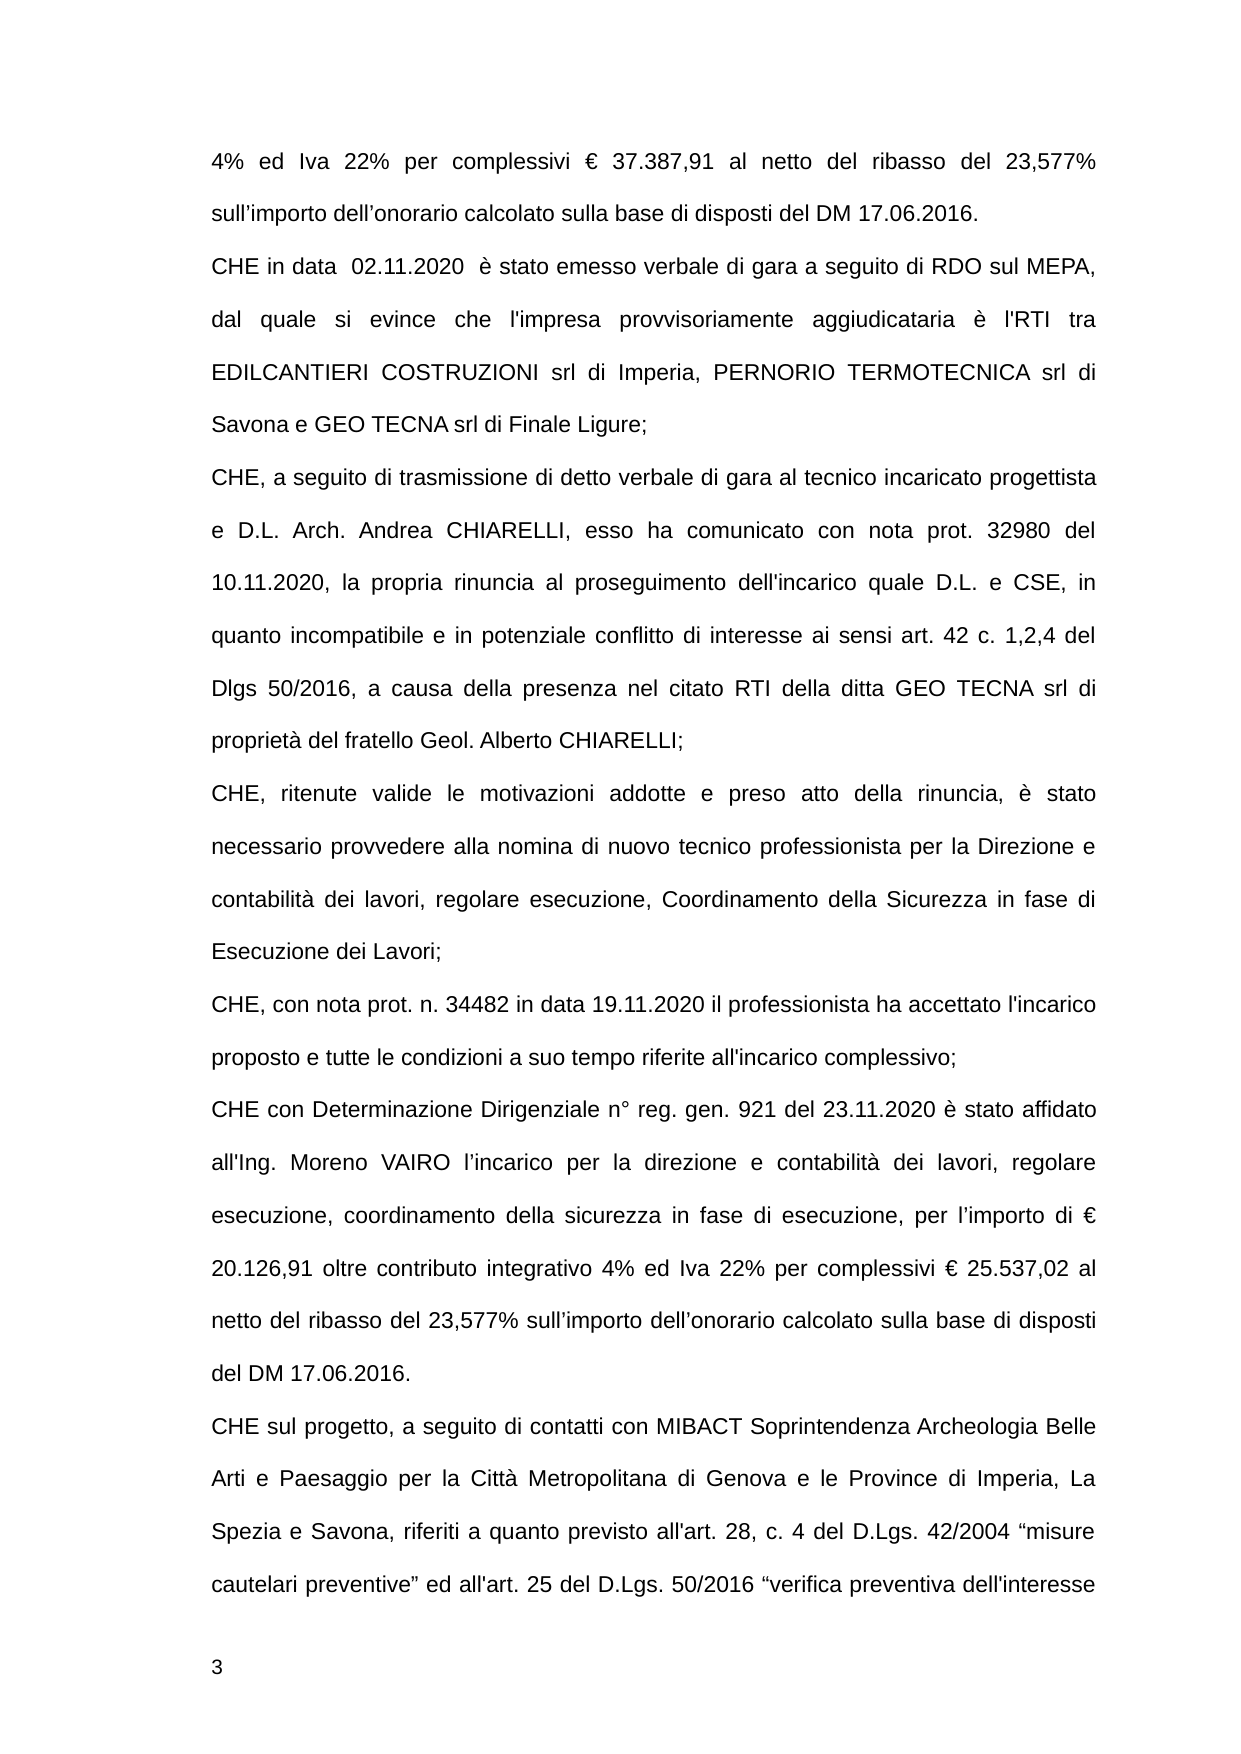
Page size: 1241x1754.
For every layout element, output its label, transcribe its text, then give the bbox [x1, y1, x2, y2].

text CHE, a seguito di trasmissione di detto verbale di gara al tecnico incaricato progettista e D.L. Arch. Andrea CHIARELLI, esso ha comunicato con nota prot. 32980 del 10.11.2020, la propria rinuncia al proseguimento dell'incarico quale D.L. e CSE, in quanto incompatibile e in potenziale conflitto di interesse ai sensi art. 42 c. 1,2,4 del Dlgs 50/2016, a causa della presenza nel citato RTI della ditta GEO TECNA srl di proprietà del fratello Geol. Alberto CHIARELLI; [211, 464, 1097, 754]
text CHE con Determinazione Dirigenziale n° reg. gen. 921 del 23.11.2020 è stato affidato all'Ing. Moreno VAIRO l’incarico per la direzione e contabilità dei lavori, regolare esecuzione, coordinamento della sicurezza in fase di esecuzione, per l’importo di € 20.126,91 oltre contributo integrativo 4% ed Iva 22% per complessivi € 25.537,02 al netto del ribasso del 23,577% sull’importo dell’onorario calcolato sulla base di disposti del DM 17.06.2016. [211, 1096, 1097, 1386]
text CHE, con nota prot. n. 34482 in data 19.11.2020 il professionista ha accettato l'incarico proposto e tutte le condizioni a suo tempo riferite all'incarico complessivo; [211, 991, 1097, 1070]
text CHE in data 02.11.2020 è stato emesso verbale di gara a seguito di RDO sul MEPA, dal quale si evince che l'impresa provvisoriamente aggiudicataria è l'RTI tra EDILCANTIERI COSTRUZIONI srl di Imperia, PERNORIO TERMOTECNICA srl di Savona e GEO TECNA srl di Finale Ligure; [211, 253, 1097, 437]
text 4% ed Iva 22% per complessivi € 37.387,91 al netto del ribasso del 23,577% sull’importo dell’onorario calcolato sulla base di disposti del DM 17.06.2016. [211, 148, 1097, 227]
text CHE sul progetto, a seguito di contatti con MIBACT Soprintendenza Archeologia Belle Arti e Paesaggio per la Città Metropolitana di Genova e le Province di Imperia, La Spezia e Savona, riferiti a quanto previsto all'art. 28, c. 4 del D.Lgs. 42/2004 “misure cautelari preventive” ed all'art. 25 del D.Lgs. 50/2016 “verifica preventiva dell'interesse [211, 1413, 1097, 1597]
text CHE, ritenute valide le motivazioni addotte e preso atto della rinuncia, è stato necessario provvedere alla nomina di nuovo tecnico professionista per la Direzione e contabilità dei lavori, regolare esecuzione, Coordinamento della Sicurezza in fase di Esecuzione dei Lavori; [211, 780, 1097, 964]
